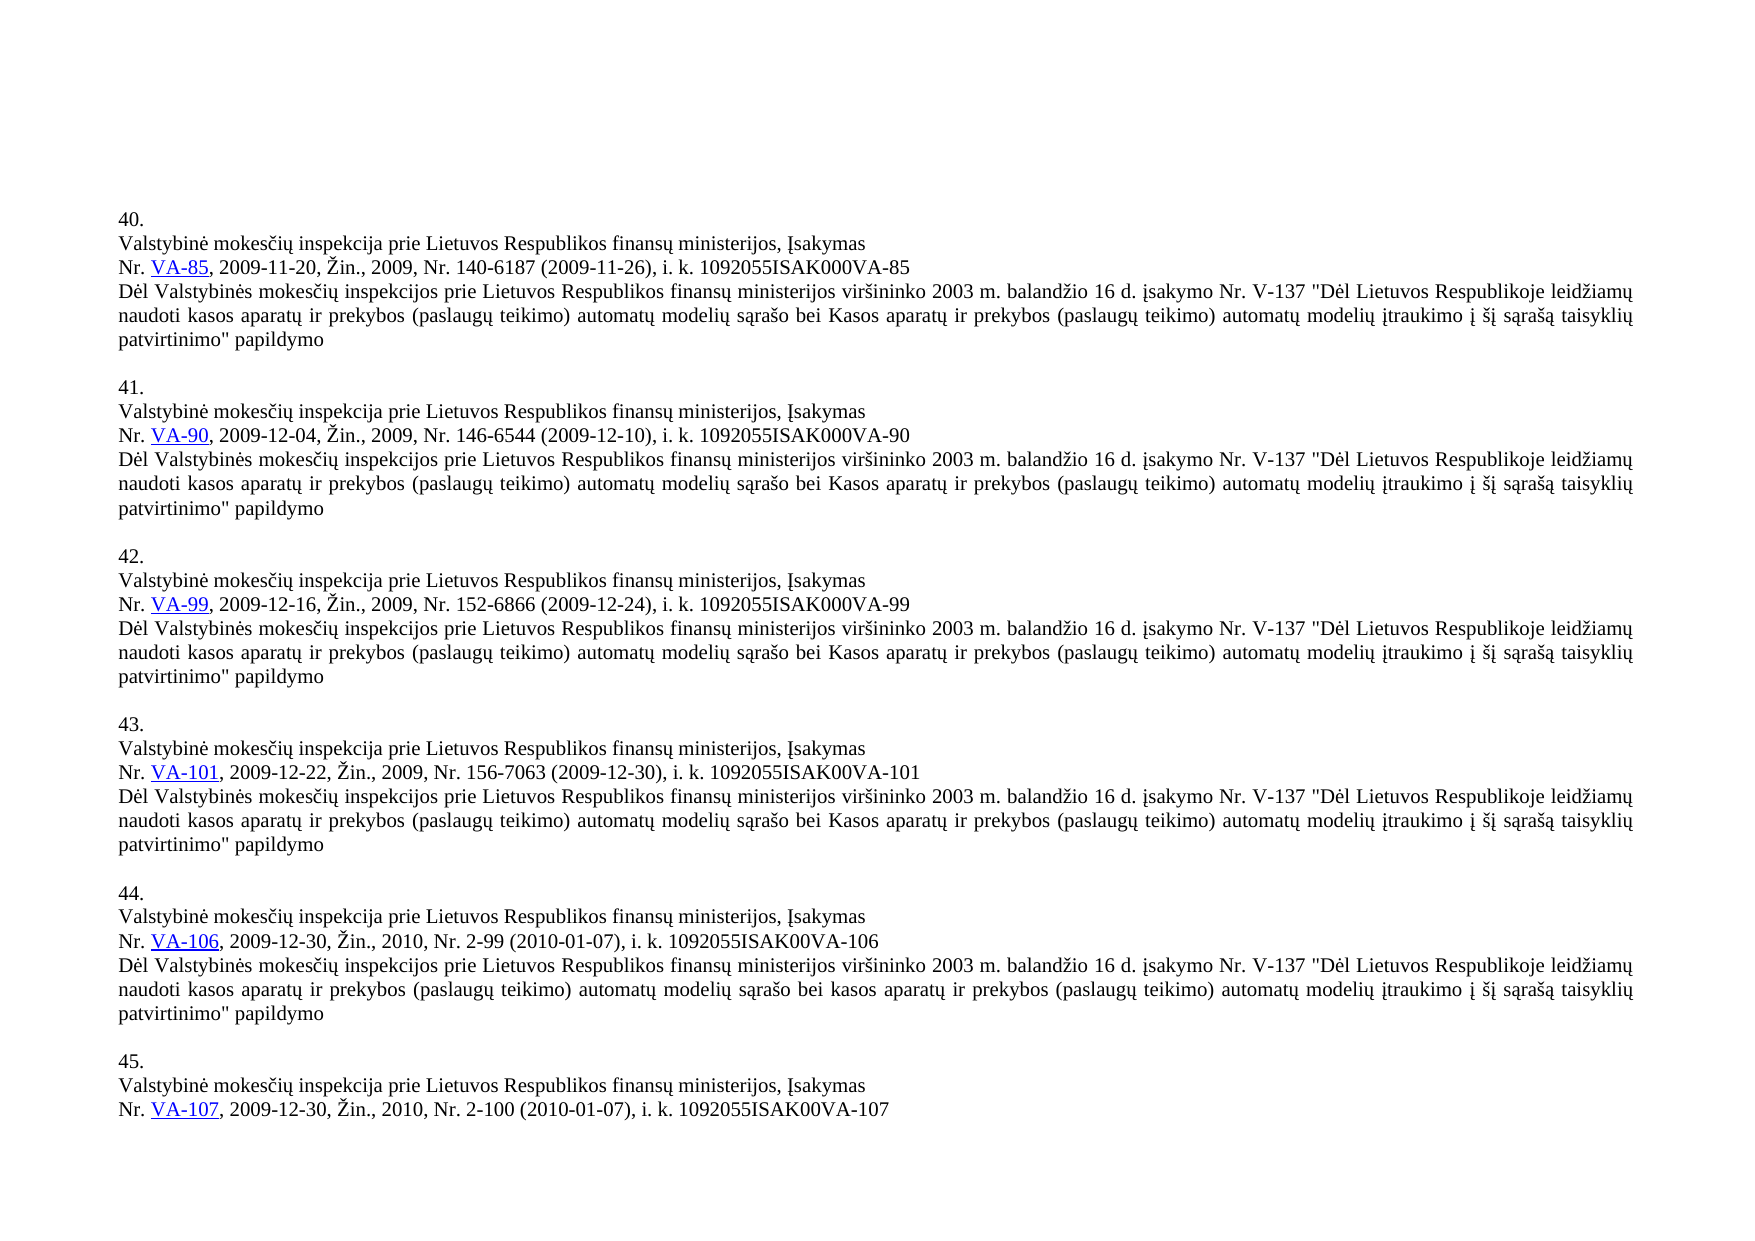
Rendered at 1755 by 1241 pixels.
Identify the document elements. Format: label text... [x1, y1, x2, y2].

text Dėl Valstybinės mokesčių inspekcijos prie Lietuvos Respublikos finansų ministerijos viršininko 2003 m. balandžio 16 d. įsakymo Nr. V-137 "Dėl Lietuvos Respublikoje leidžiamų naudoti kasos aparatų ir prekybos (paslaugų teikimo) automatų modelių sąrašo bei kasos aparatų ir prekybos (paslaugų teikimo) automatų modelių įtraukimo į šį sąrašą taisyklių patvirtinimo" papildymo [118, 953, 1636, 1025]
text 45. [118, 1049, 1636, 1073]
text 44. [118, 880, 1636, 904]
text Valstybinė mokesčių inspekcija prie Lietuvos Respublikos finansų ministerijos, Įsakymas [118, 231, 1636, 255]
text Valstybinė mokesčių inspekcija prie Lietuvos Respublikos finansų ministerijos, Įsakymas [118, 904, 1636, 928]
text Nr. VA-99, 2009-12-16, Žin., 2009, Nr. 152-6866 (2009-12-24), i. k. 1092055ISAK000VA-99 [118, 592, 1636, 616]
text Nr. VA-85, 2009-11-20, Žin., 2009, Nr. 140-6187 (2009-11-26), i. k. 1092055ISAK000VA-85 [118, 255, 1636, 279]
text 43. [118, 712, 1636, 736]
text Nr. VA-90, 2009-12-04, Žin., 2009, Nr. 146-6544 (2009-12-10), i. k. 1092055ISAK000VA-90 [118, 423, 1636, 447]
text Dėl Valstybinės mokesčių inspekcijos prie Lietuvos Respublikos finansų ministerijos viršininko 2003 m. balandžio 16 d. įsakymo Nr. V-137 "Dėl Lietuvos Respublikoje leidžiamų naudoti kasos aparatų ir prekybos (paslaugų teikimo) automatų modelių sąrašo bei Kasos aparatų ir prekybos (paslaugų teikimo) automatų modelių įtraukimo į šį sąrašą taisyklių patvirtinimo" papildymo [118, 279, 1636, 351]
text Nr. VA-106, 2009-12-30, Žin., 2010, Nr. 2-99 (2010-01-07), i. k. 1092055ISAK00VA-106 [118, 928, 1636, 953]
text Dėl Valstybinės mokesčių inspekcijos prie Lietuvos Respublikos finansų ministerijos viršininko 2003 m. balandžio 16 d. įsakymo Nr. V-137 "Dėl Lietuvos Respublikoje leidžiamų naudoti kasos aparatų ir prekybos (paslaugų teikimo) automatų modelių sąrašo bei Kasos aparatų ir prekybos (paslaugų teikimo) automatų modelių įtraukimo į šį sąrašą taisyklių patvirtinimo" papildymo [118, 616, 1636, 688]
text Valstybinė mokesčių inspekcija prie Lietuvos Respublikos finansų ministerijos, Įsakymas [118, 1073, 1636, 1097]
text Dėl Valstybinės mokesčių inspekcijos prie Lietuvos Respublikos finansų ministerijos viršininko 2003 m. balandžio 16 d. įsakymo Nr. V-137 "Dėl Lietuvos Respublikoje leidžiamų naudoti kasos aparatų ir prekybos (paslaugų teikimo) automatų modelių sąrašo bei Kasos aparatų ir prekybos (paslaugų teikimo) automatų modelių įtraukimo į šį sąrašą taisyklių patvirtinimo" papildymo [118, 447, 1636, 519]
text Dėl Valstybinės mokesčių inspekcijos prie Lietuvos Respublikos finansų ministerijos viršininko 2003 m. balandžio 16 d. įsakymo Nr. V-137 "Dėl Lietuvos Respublikoje leidžiamų naudoti kasos aparatų ir prekybos (paslaugų teikimo) automatų modelių sąrašo bei Kasos aparatų ir prekybos (paslaugų teikimo) automatų modelių įtraukimo į šį sąrašą taisyklių patvirtinimo" papildymo [118, 784, 1636, 856]
text Valstybinė mokesčių inspekcija prie Lietuvos Respublikos finansų ministerijos, Įsakymas [118, 736, 1636, 760]
text Nr. VA-101, 2009-12-22, Žin., 2009, Nr. 156-7063 (2009-12-30), i. k. 1092055ISAK00VA-101 [118, 760, 1636, 784]
text 40. [118, 207, 1636, 231]
text 41. [118, 375, 1636, 399]
text 42. [118, 543, 1636, 568]
text Valstybinė mokesčių inspekcija prie Lietuvos Respublikos finansų ministerijos, Įsakymas [118, 568, 1636, 592]
text Nr. VA-107, 2009-12-30, Žin., 2010, Nr. 2-100 (2010-01-07), i. k. 1092055ISAK00VA-107 [118, 1097, 1636, 1121]
text Valstybinė mokesčių inspekcija prie Lietuvos Respublikos finansų ministerijos, Įsakymas [118, 399, 1636, 423]
